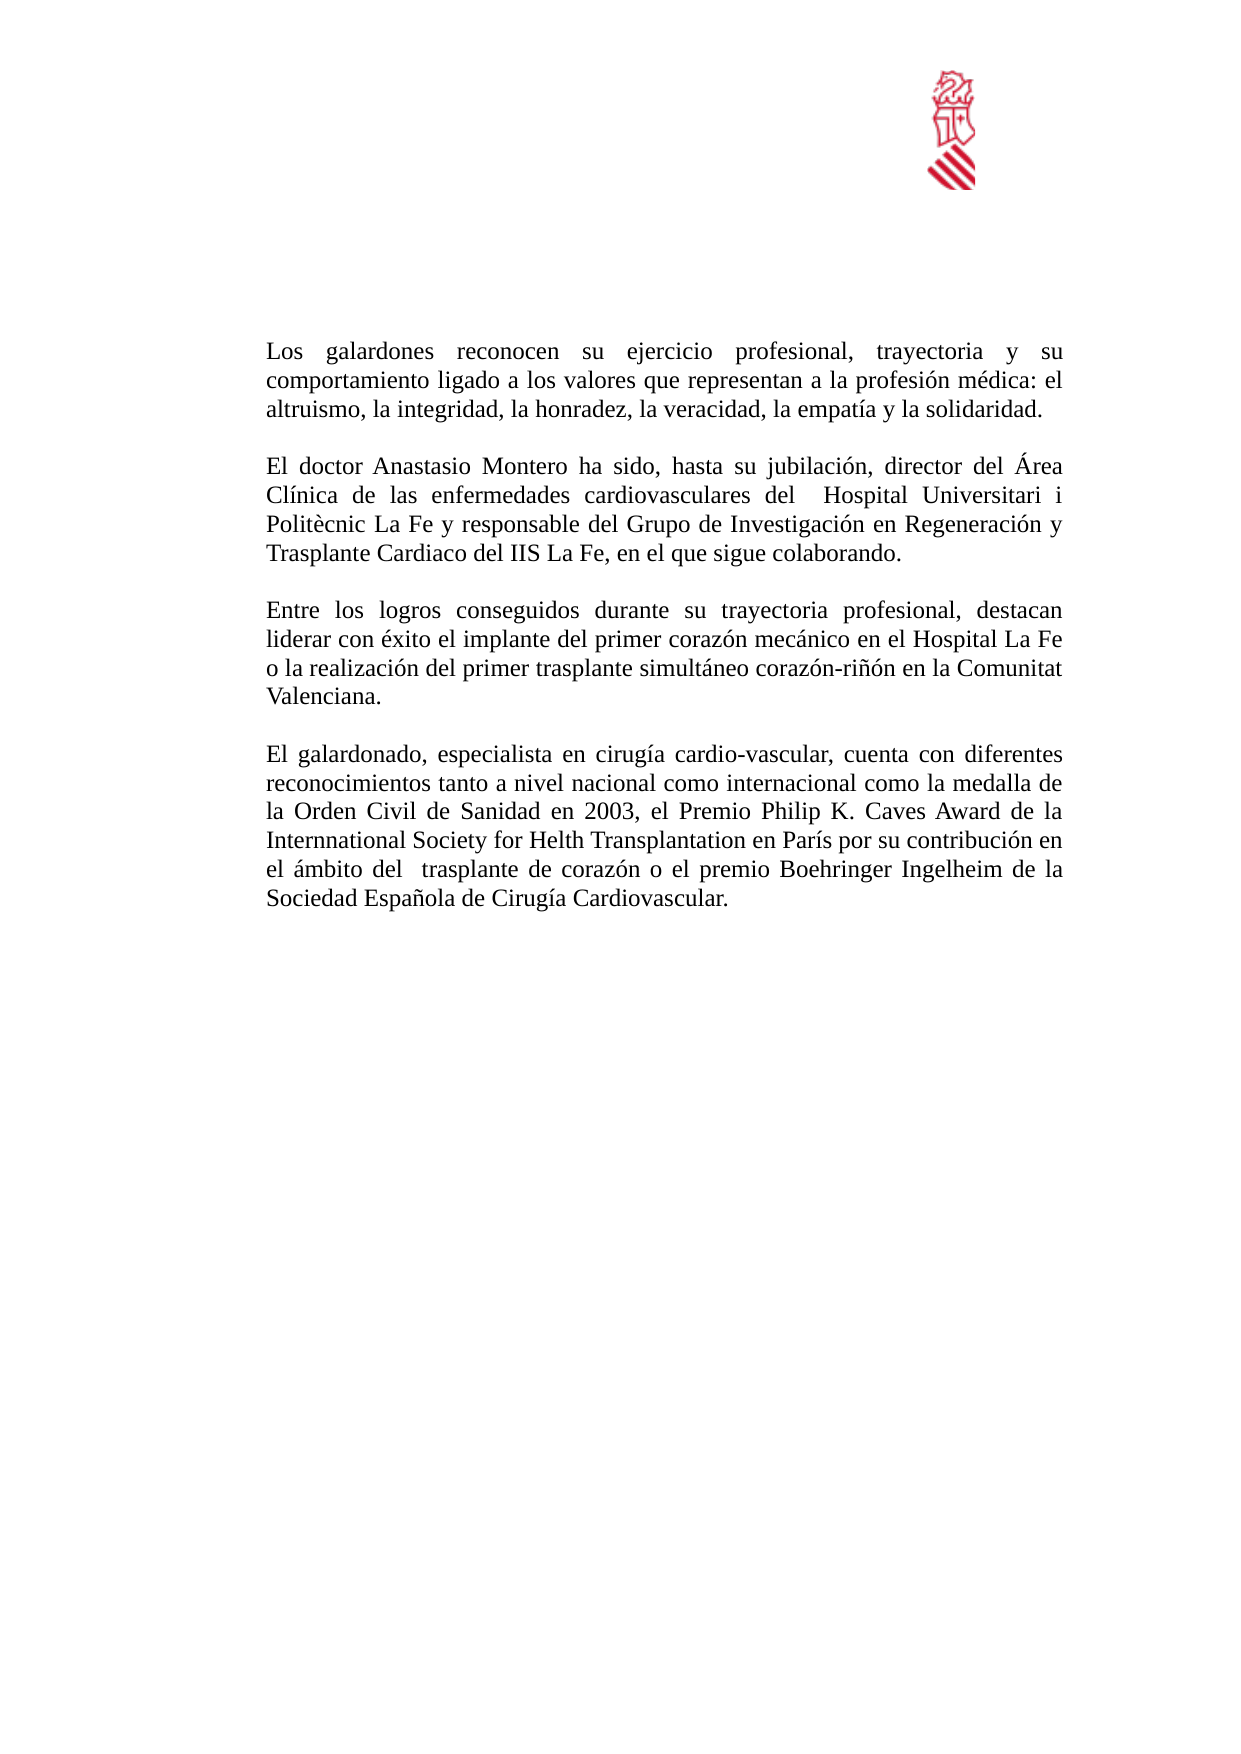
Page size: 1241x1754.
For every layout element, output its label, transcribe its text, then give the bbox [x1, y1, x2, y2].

text El galardonado, especialista en cirugía cardio-vascular, cuenta con diferentes reconocimientos tanto a nivel nacional como internacional como la medalla de la Orden Civil de Sanidad en 2003, el Premio Philip K. Caves Award de la Internnational Society for Helth Transplantation en París por su contribución en el ámbito del trasplante de corazón o el premio Boehringer Ingelheim de la Sociedad Española de Cirugía Cardiovascular. [266, 739, 1064, 911]
text Entre los logros conseguidos durante su trayectoria profesional, destacan liderar con éxito el implante del primer corazón mecánico en el Hospital La Fe o la realización del primer trasplante simultáneo corazón-riñón en la Comunitat Valenciana. [266, 595, 1064, 710]
text Los galardones reconocen su ejercicio profesional, trayectoria y su comportamiento ligado a los valores que representan a la profesión médica: el altruismo, la integridad, la honradez, la veracidad, la empatía y la solidaridad. [266, 336, 1064, 423]
text El doctor Anastasio Montero ha sido, hasta su jubilación, director del Área Clínica de las enfermedades cardiovasculares del Hospital Universitari i Politècnic La Fe y responsable del Grupo de Investigación en Regeneración y Trasplante Cardiaco del IIS La Fe, en el que sigue colaborando. [266, 451, 1064, 566]
